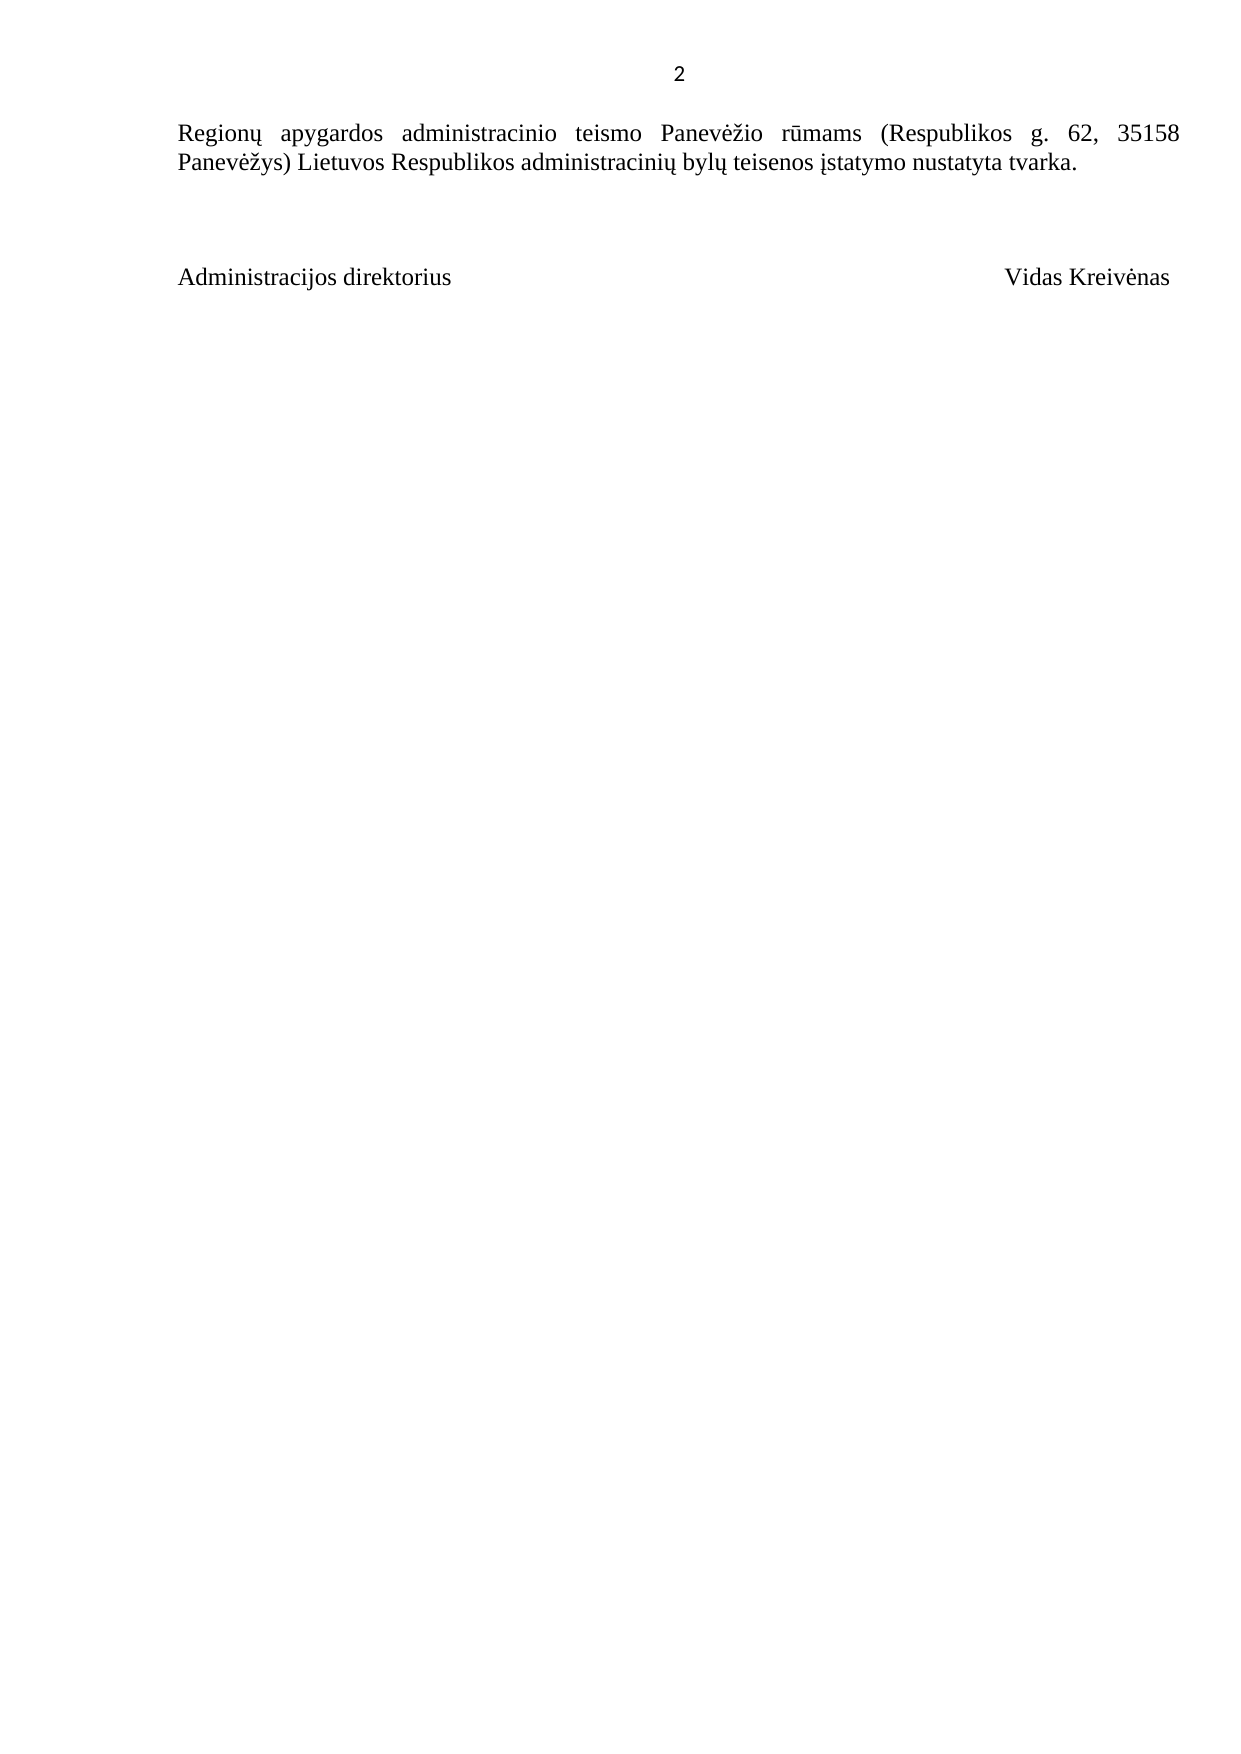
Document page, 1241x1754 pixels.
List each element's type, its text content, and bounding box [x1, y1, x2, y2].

text Regionų apygardos administracinio teismo Panevėžio rūmams (Respublikos g. 62, 35158 Panevėžys) Lietuvos Respublikos administracinių bylų teisenos įstatymo nustatyta tvarka. [177, 118, 1181, 176]
text Administracijos direktorius Vidas Kreivėnas [177, 262, 1181, 291]
